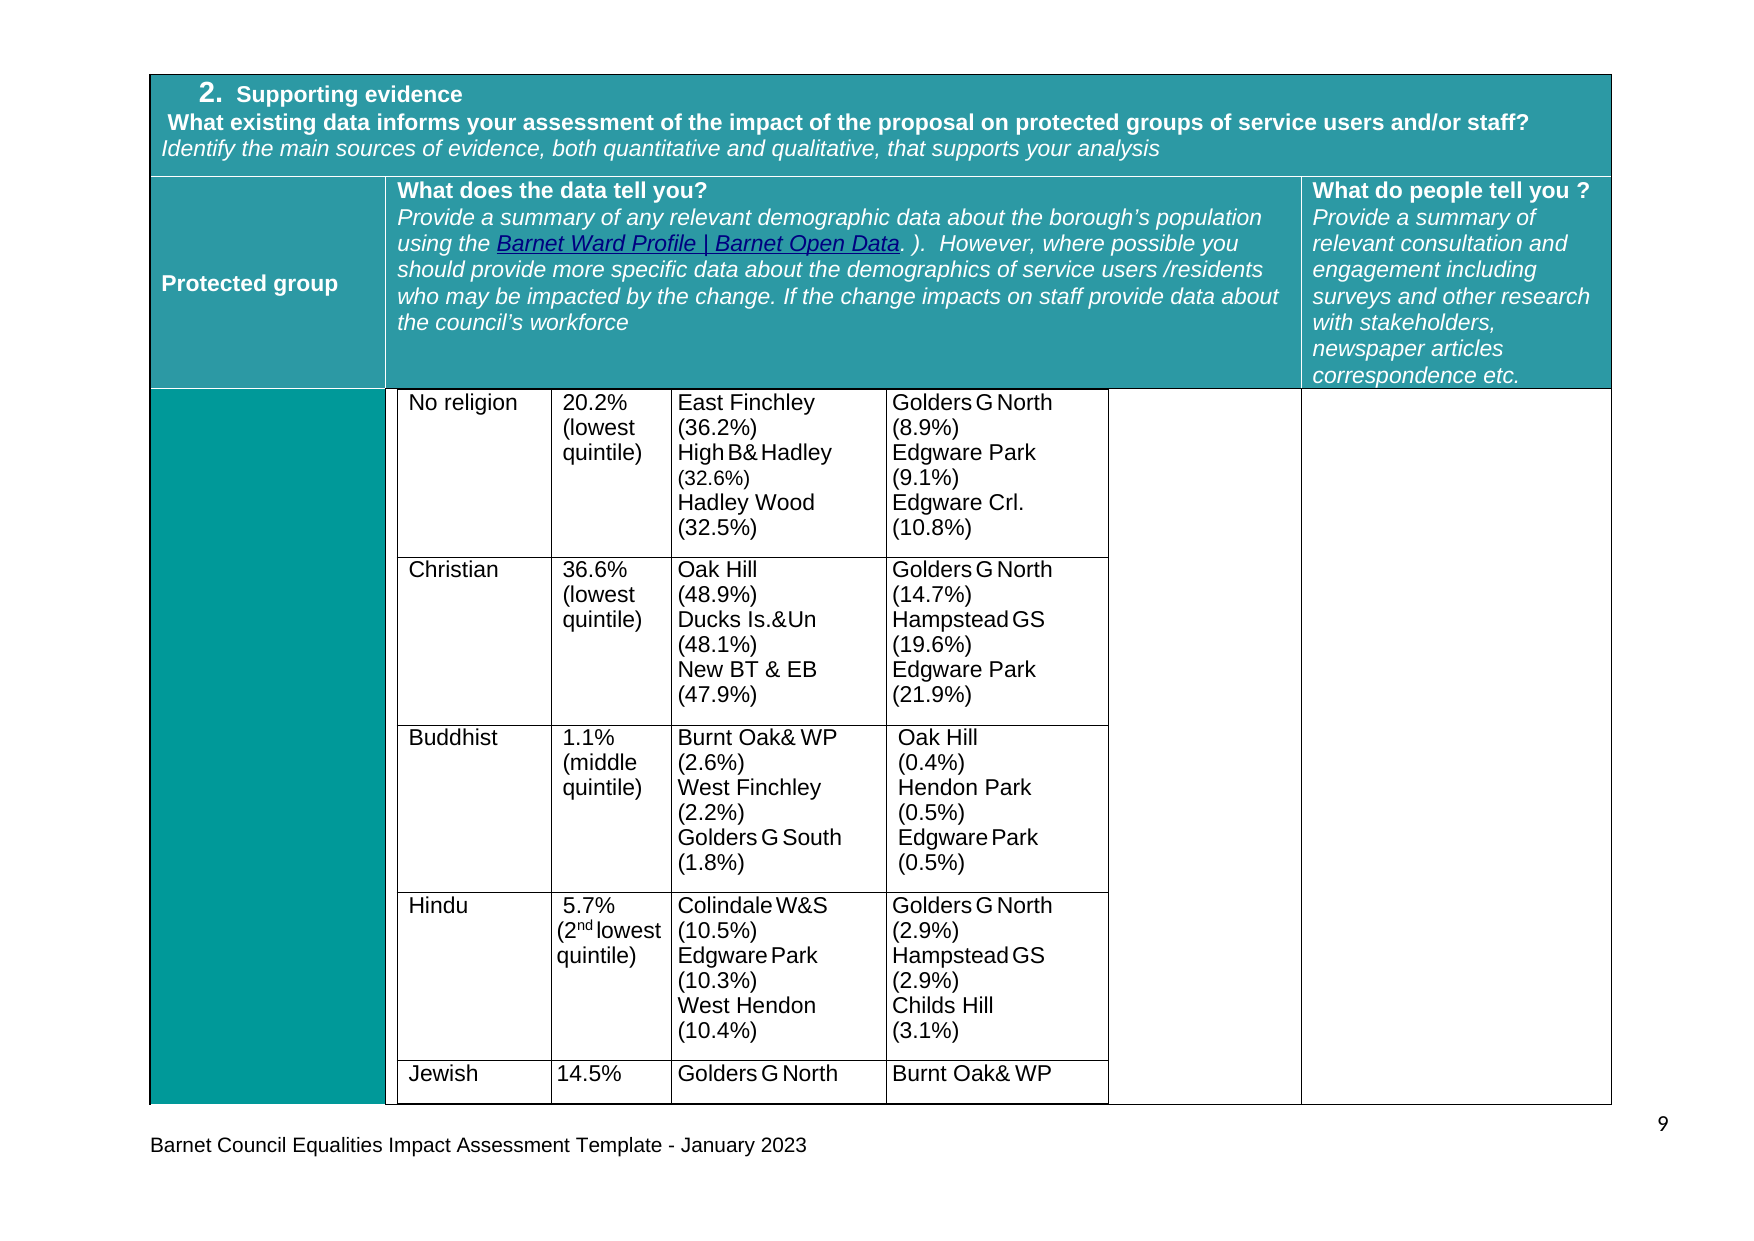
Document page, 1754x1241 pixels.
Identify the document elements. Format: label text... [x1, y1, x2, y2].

table_cell 14.5% [552, 1061, 671, 1103]
table_cell Hindu [398, 893, 551, 1060]
table_cell 36.6% (lowest quintile) [552, 558, 671, 724]
table_header Supporting evidence What existing data informs your assessment of the impact of the proposal on protected groups of service users and/or staff? Identify the main sources of evidence, both quantitative and qualitative, that supports your analysis [151, 75, 1611, 176]
table_cell What do people tell you ? Provide a summary of relevant consultation and engagement including surveys and other research with stakeholders, newspaper articles correspondence etc. [1302, 177, 1611, 388]
table_cell Buddhist [398, 726, 551, 892]
table_cell Oak Hill (0.4%) Hendon Park (0.5%) Edgware Park (0.5%) [887, 726, 1108, 892]
table_cell Golders G North (53.1%) 2nd after Broughton Park Hampstead GS (42.9%) Hendon Park (43.9%) [672, 1061, 886, 1103]
table_cell 1.1% (middle quintile) [552, 726, 671, 892]
table_cell 5.7% (2nd lowest quintile) [552, 893, 671, 1060]
table_cell 20.2% (lowest quintile) [552, 390, 671, 557]
table_cell [386, 389, 397, 1104]
table_cell Oak Hill (48.9%) Ducks Is.& Un (48.1%) New BT & EB (47.9%) [672, 558, 886, 724]
table_cell Golders G North (14.7%) Hampstead GS (19.6%) Edgware Park (21.9%) [887, 558, 1108, 724]
table_cell What does the data tell you? Provide a summary of any relevant demographic data about the borough’s population using the Barnet Ward Profile | Barnet Open Data. ). However, where possible you should provide more specific data about the demographics of service users /residents who may be impacted by the change. If the change impacts on staff provide data about the council’s workforce [386, 177, 1301, 388]
table_cell [1109, 389, 1301, 1104]
table_cell Burnt Oak& WP (0.9%) Colindale W&S (1.0%) Grahame Park (1.4%) [887, 1061, 1108, 1103]
table_cell East Finchley (36.2%) High B& Hadley (32.6%) Hadley Wood (32.5%) [672, 390, 886, 557]
table_cell Colindale W&S (10.5%) Edgware Park (10.3%) West Hendon (10.4%) [672, 893, 886, 1060]
table_cell Protected group [151, 177, 385, 388]
table_cell [1302, 389, 1611, 1104]
table_cell Burnt Oak& WP (2.6%) West Finchley (2.2%) Golders G South (1.8%) [672, 726, 886, 892]
table_cell Golders G North (8.9%) Edgware Park (9.1%) Edgware Crl. (10.8%) [887, 390, 1108, 557]
table_cell Golders G North (2.9%) Hampstead GS (2.9%) Childs Hill (3.1%) [887, 893, 1108, 1060]
table_cell Christian [398, 558, 551, 724]
table_cell No religion [398, 390, 551, 557]
table_cell Jewish [398, 1061, 551, 1103]
table_cell [151, 389, 385, 1104]
